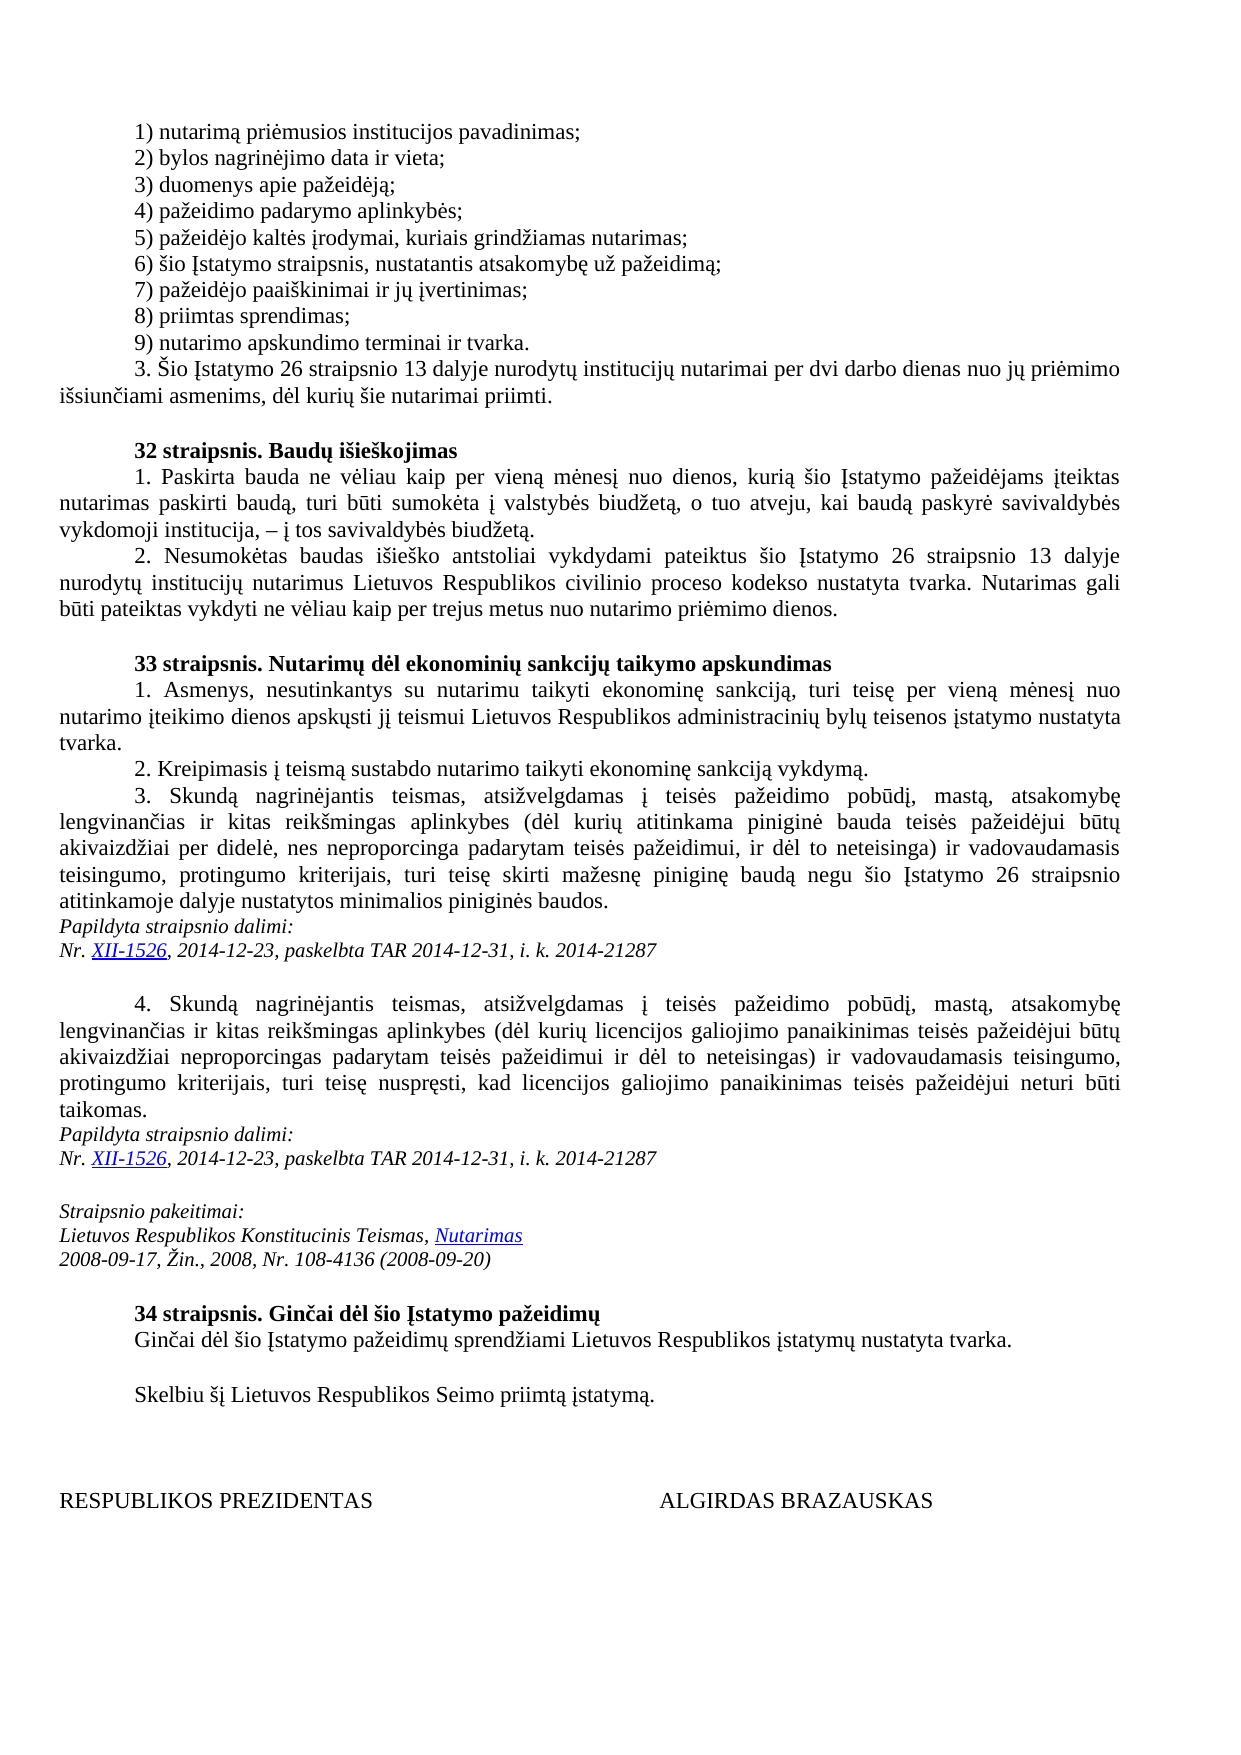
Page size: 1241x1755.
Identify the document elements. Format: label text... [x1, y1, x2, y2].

text Nr. XII-1526, 2014-12-23, paskelbta TAR 2014-12-31, i. k. 2014-21287 [59, 938, 1122, 962]
text 8) priimtas sprendimas; [59, 303, 1122, 329]
text 3) duomenys apie pažeidėją; [59, 171, 1122, 197]
text RESPUBLIKOS PREZIDENTAS ALGIRDAS BRAZAUSKAS [59, 1487, 1122, 1513]
text 6) šio Įstatymo straipsnis, nustatantis atsakomybę už pažeidimą; [59, 250, 1122, 276]
text Straipsnio pakeitimai: [59, 1199, 1122, 1223]
text Papildyta straipsnio dalimi: [59, 1122, 1122, 1146]
text 1. Paskirta bauda ne vėliau kaip per vieną mėnesį nuo dienos, kurią šio Įstatymo pažeidėjams įteiktas nutarimas paskirti baudą, turi būti sumokėta į valstybės biudžetą, o tuo atveju, kai baudą paskyrė savivaldybės vykdomoji institucija, – į tos savivaldybės biudžetą. [59, 463, 1122, 542]
text 4. Skundą nagrinėjantis teismas, atsižvelgdamas į teisės pažeidimo pobūdį, mastą, atsakomybę lengvinančias ir kitas reikšmingas aplinkybes (dėl kurių licencijos galiojimo panaikinimas teisės pažeidėjui būtų akivaizdžiai neproporcingas padarytam teisės pažeidimui ir dėl to neteisingas) ir vadovaudamasis teisingumo, protingumo kriterijais, turi teisę nuspręsti, kad licencijos galiojimo panaikinimas teisės pažeidėjui neturi būti taikomas. [59, 990, 1122, 1122]
text 34 straipsnis. Ginčai dėl šio Įstatymo pažeidimų [59, 1300, 1122, 1326]
text Lietuvos Respublikos Konstitucinis Teismas, Nutarimas [59, 1223, 1122, 1247]
text 2008-09-17, Žin., 2008, Nr. 108-4136 (2008-09-20) [59, 1247, 1122, 1271]
text 1. Asmenys, nesutinkantys su nutarimu taikyti ekonominę sankciją, turi teisę per vieną mėnesį nuo nutarimo įteikimo dienos apskųsti jį teismui Lietuvos Respublikos administracinių bylų teisenos įstatymo nustatyta tvarka. [59, 676, 1122, 755]
text 3. Skundą nagrinėjantis teismas, atsižvelgdamas į teisės pažeidimo pobūdį, mastą, atsakomybę lengvinančias ir kitas reikšmingas aplinkybes (dėl kurių atitinkama piniginė bauda teisės pažeidėjui būtų akivaizdžiai per didelė, nes neproporcinga padarytam teisės pažeidimui, ir dėl to neteisinga) ir vadovaudamasis teisingumo, protingumo kriterijais, turi teisę skirti mažesnę piniginę baudą negu šio Įstatymo 26 straipsnio atitinkamoje dalyje nustatytos minimalios piniginės baudos. [59, 782, 1122, 913]
text 3. Šio Įstatymo 26 straipsnio 13 dalyje nurodytų institucijų nutarimai per dvi darbo dienas nuo jų priėmimo išsiunčiami asmenims, dėl kurių šie nutarimai priimti. [59, 355, 1122, 408]
text 2. Kreipimasis į teismą sustabdo nutarimo taikyti ekonominę sankciją vykdymą. [59, 755, 1122, 782]
text Nr. XII-1526, 2014-12-23, paskelbta TAR 2014-12-31, i. k. 2014-21287 [59, 1146, 1122, 1170]
text 2) bylos nagrinėjimo data ir vieta; [59, 144, 1122, 171]
text 5) pažeidėjo kaltės įrodymai, kuriais grindžiamas nutarimas; [59, 223, 1122, 250]
text Skelbiu šį Lietuvos Respublikos Seimo priimtą įstatymą. [59, 1381, 1122, 1408]
text 7) pažeidėjo paaiškinimai ir jų įvertinimas; [59, 276, 1122, 303]
text Papildyta straipsnio dalimi: [59, 913, 1122, 938]
text Ginčai dėl šio Įstatymo pažeidimų sprendžiami Lietuvos Respublikos įstatymų nustatyta tvarka. [59, 1326, 1122, 1353]
text 32 straipsnis. Baudų išieškojimas [59, 437, 1122, 463]
text 1) nutarimą priėmusios institucijos pavadinimas; [59, 118, 1122, 144]
text 2. Nesumokėtas baudas išieško antstoliai vykdydami pateiktus šio Įstatymo 26 straipsnio 13 dalyje nurodytų institucijų nutarimus Lietuvos Respublikos civilinio proceso kodekso nustatyta tvarka. Nutarimas gali būti pateiktas vykdyti ne vėliau kaip per trejus metus nuo nutarimo priėmimo dienos. [59, 542, 1122, 621]
text 9) nutarimo apskundimo terminai ir tvarka. [59, 329, 1122, 355]
text 33 straipsnis. Nutarimų dėl ekonominių sankcijų taikymo apskundimas [59, 650, 1122, 676]
text 4) pažeidimo padarymo aplinkybės; [59, 197, 1122, 223]
